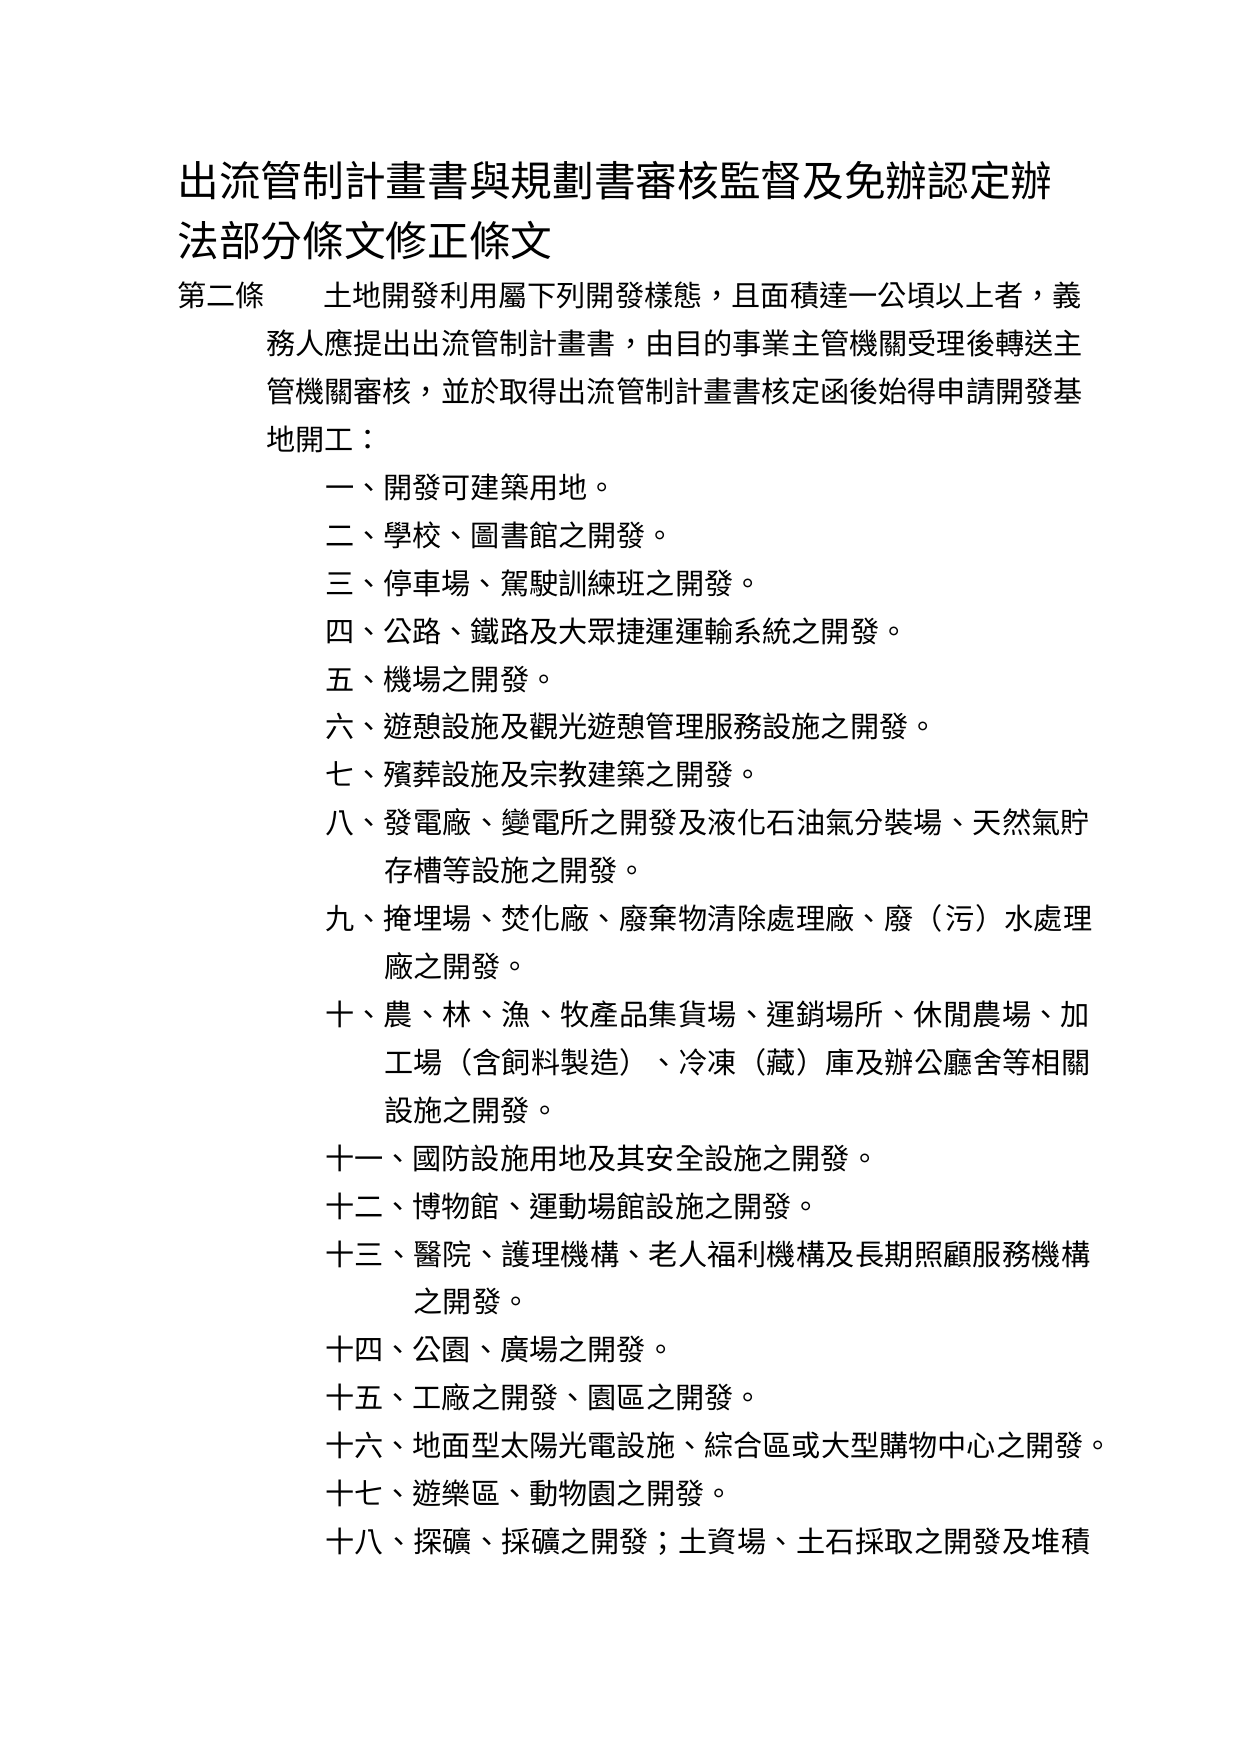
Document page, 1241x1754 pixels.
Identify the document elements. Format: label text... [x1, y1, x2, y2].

text 六、遊憩設施及觀光遊憩管理服務設施之開發。 [313, 699, 1093, 747]
text 出流管制計畫書與規劃書審核監督及免辦認定辦法部分條文修正條文 [177, 148, 1093, 268]
text 十四、公園、廣場之開發。 [325, 1322, 1093, 1370]
text 十五、工廠之開發、園區之開發。 [325, 1370, 1093, 1418]
text 十三、醫院、護理機構、老人福利機構及長期照顧服務機構之開發。 [325, 1227, 1093, 1322]
text 十八、探礦、採礦之開發；土資場、土石採取之開發及堆積 [325, 1514, 1093, 1562]
text 八、發電廠、變電所之開發及液化石油氣分裝場、天然氣貯存槽等設施之開發。 [325, 795, 1093, 891]
text 十七、遊樂區、動物園之開發。 [325, 1466, 1093, 1514]
text 三、停車場、駕駛訓練班之開發。 [313, 556, 1093, 604]
text 十六、地面型太陽光電設施、綜合區或大型購物中心之開發。 [325, 1418, 1093, 1466]
text 四、公路、鐵路及大眾捷運運輸系統之開發。 [313, 604, 1093, 652]
text 一、開發可建築用地。 [313, 460, 1093, 508]
text 十、農、林、漁、牧產品集貨場、運銷場所、休閒農場、加工場（含飼料製造）、冷凍（藏）庫及辦公廳舍等相關設施之開發。 [325, 987, 1093, 1131]
text 二、學校、圖書館之開發。 [313, 508, 1093, 556]
text 七、殯葬設施及宗教建築之開發。 [313, 747, 1093, 795]
text 第二條 土地開發利用屬下列開發樣態，且面積達一公頃以上者，義務人應提出出流管制計畫書，由目的事業主管機關受理後轉送主管機關審核，並於取得出流管制計畫書核定函後始得申請開發基地開工： [177, 268, 1093, 460]
text 十一、國防設施用地及其安全設施之開發。 [325, 1131, 1093, 1179]
text 九、掩埋場、焚化廠、廢棄物清除處理廠、廢（污）水處理廠之開發。 [325, 891, 1093, 987]
text 五、機場之開發。 [313, 652, 1093, 699]
text 十二、博物館、運動場館設施之開發。 [325, 1179, 1093, 1227]
